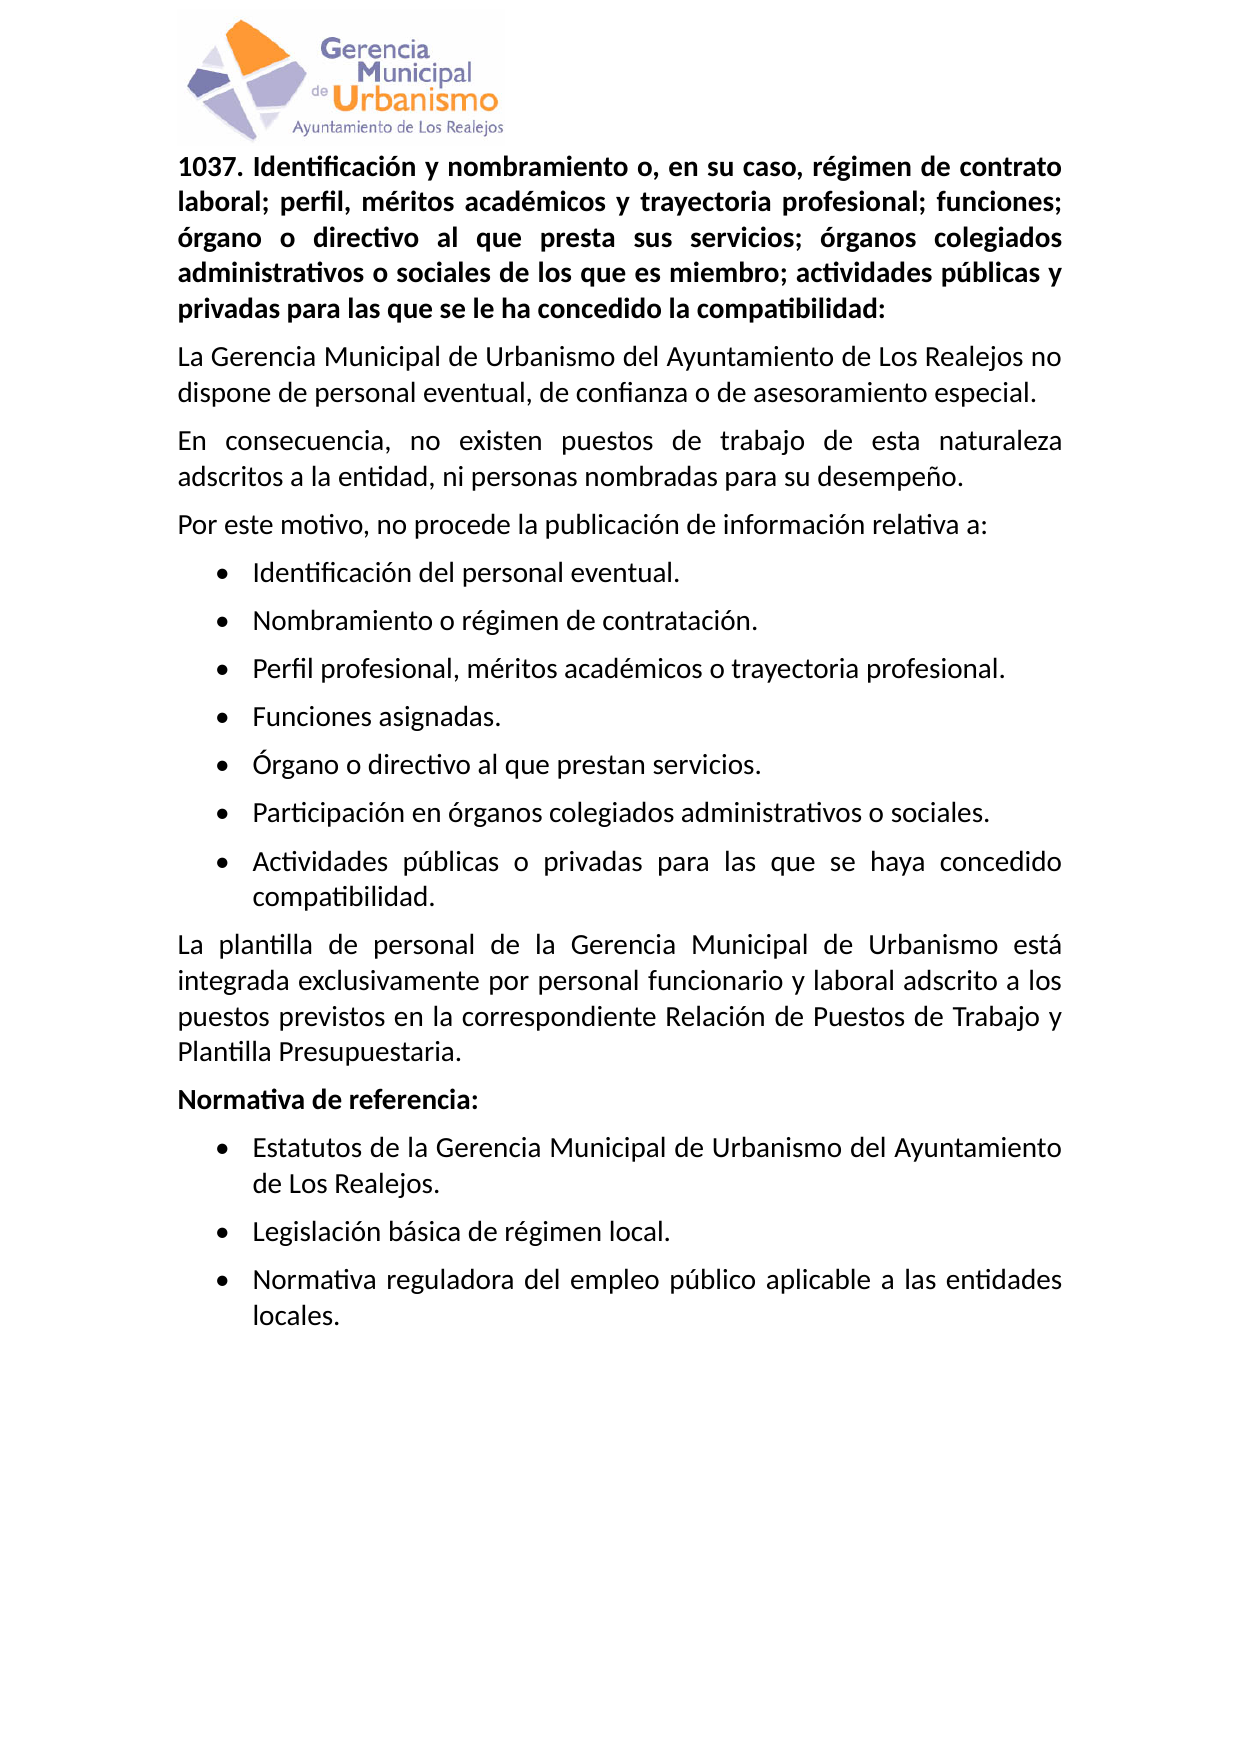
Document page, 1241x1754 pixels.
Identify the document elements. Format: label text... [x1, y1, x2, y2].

list Legislación básica de régimen local. [215, 1213, 1063, 1249]
text Por este motivo, no procede la publicación de información relativa a: [177, 506, 1063, 541]
text 1037. Identificación y nombramiento o, en su caso, régimen de contrato laboral; perfil, méritos académicos y trayectoria profesional; funciones; órgano o directivo al que presta sus servicios; órganos colegiados administrativos o sociales de los que es miembro; actividades públicas y privadas para las que se le ha concedido la compatibilidad: [177, 148, 1063, 326]
text En consecuencia, no existen puestos de trabajo de esta naturaleza adscritos a la entidad, ni personas nombradas para su desempeño. [177, 422, 1063, 493]
list Normativa reguladora del empleo público aplicable a las entidades locales. [215, 1261, 1063, 1333]
list Identificación del personal eventual. [215, 554, 1063, 589]
text Normativa de referencia: [177, 1081, 1063, 1117]
list Funciones asignadas. [215, 698, 1063, 734]
text La Gerencia Municipal de Urbanismo del Ayuntamiento de Los Realejos no dispone de personal eventual, de confianza o de asesoramiento especial. [177, 338, 1063, 409]
list Actividades públicas o privadas para las que se haya concedido compatibilidad. [215, 843, 1063, 914]
list Órgano o directivo al que prestan servicios. [215, 746, 1063, 782]
list Estatutos de la Gerencia Municipal de Urbanismo del Ayuntamiento de Los Realejos. [215, 1129, 1063, 1201]
list Perfil profesional, méritos académicos o trayectoria profesional. [215, 650, 1063, 686]
text La plantilla de personal de la Gerencia Municipal de Urbanismo está integrada exclusivamente por personal funcionario y laboral adscrito a los puestos previstos en la correspondiente Relación de Puestos de Trabajo y Plantilla Presupuestaria. [177, 926, 1063, 1069]
list Participación en órganos colegiados administrativos o sociales. [215, 794, 1063, 830]
list Nombramiento o régimen de contratación. [215, 602, 1063, 638]
